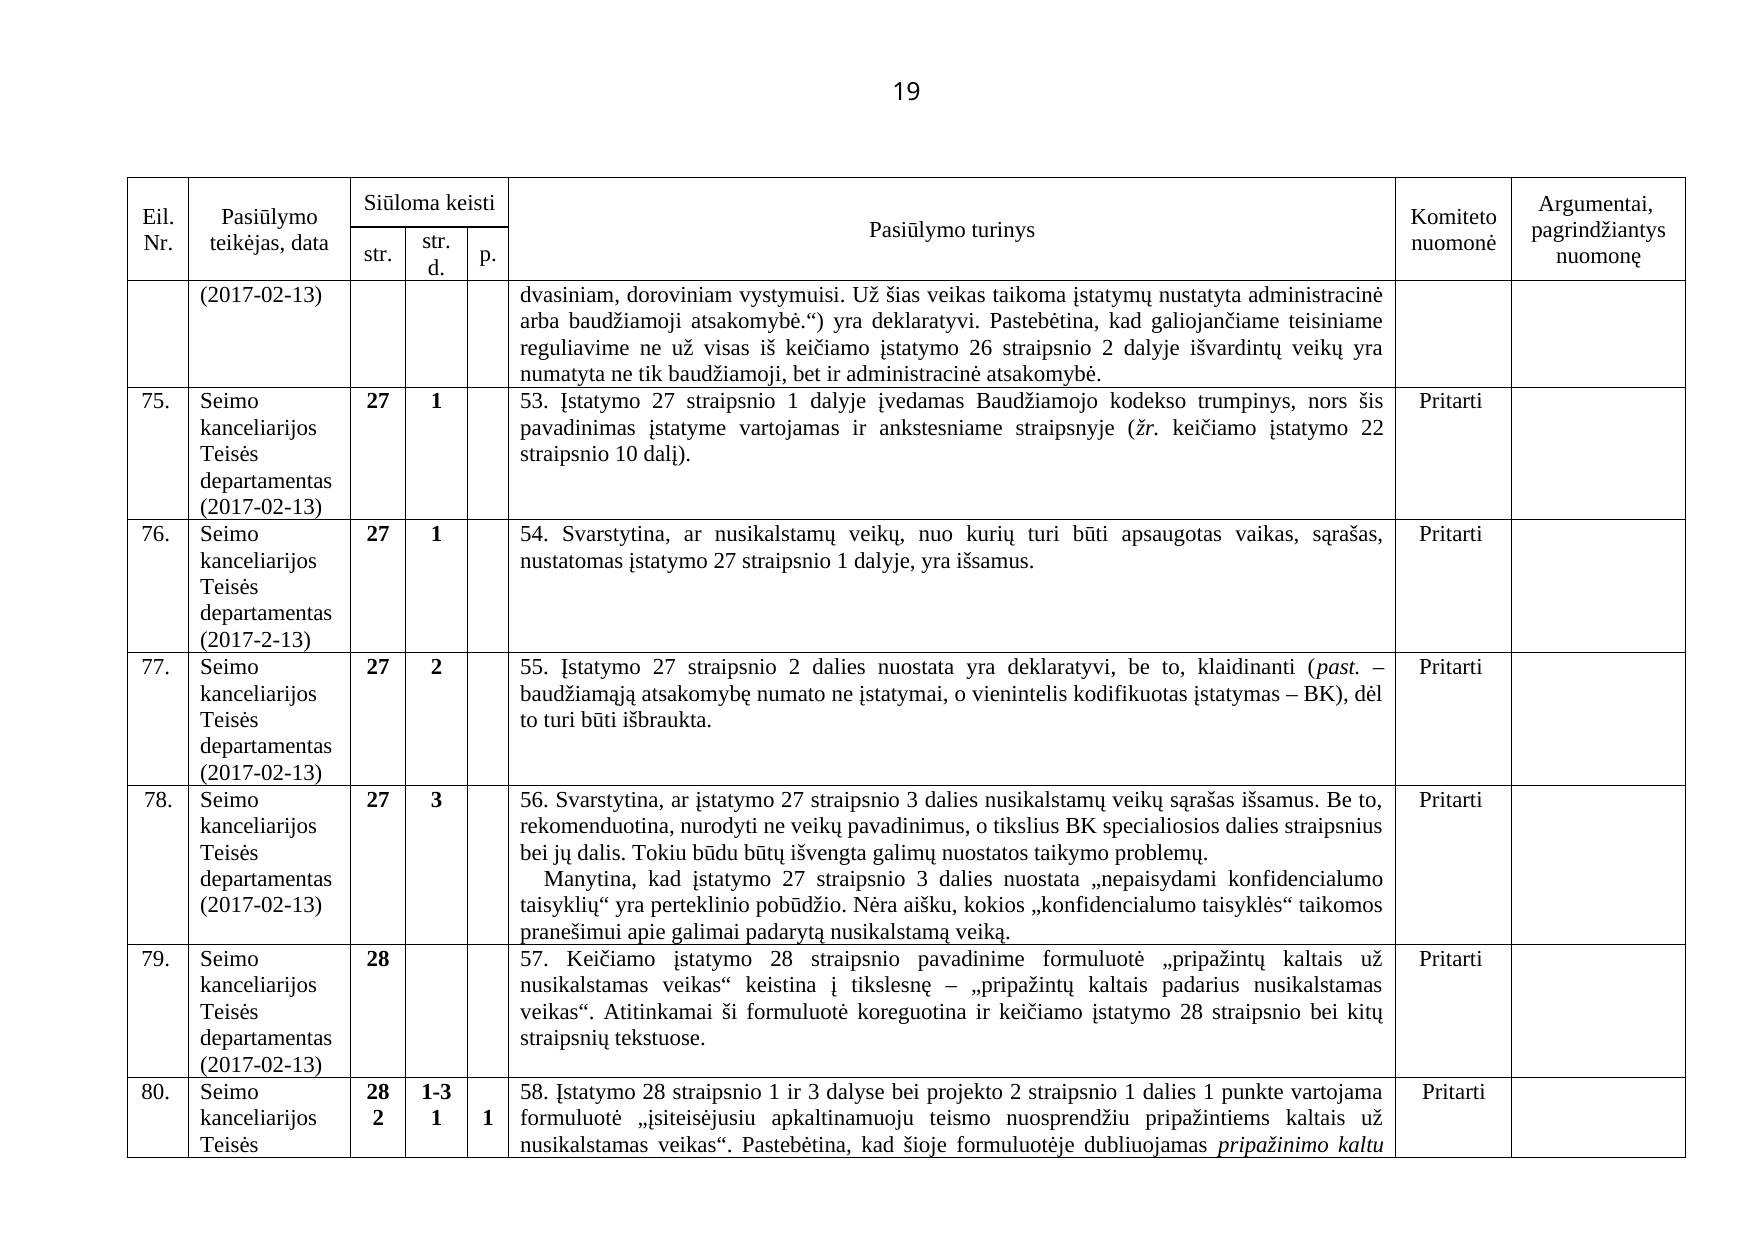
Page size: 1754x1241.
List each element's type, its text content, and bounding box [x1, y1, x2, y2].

table_cell Pritarti [1396, 786, 1511, 944]
table_cell str. [351, 228, 405, 280]
table_header Pasiūlymo teikėjas, data [189, 178, 350, 280]
table_cell [406, 281, 467, 387]
table_header Siūloma keisti [351, 178, 508, 226]
table_cell 58. Įstatymo 28 straipsnio 1 ir 3 dalyse bei projekto 2 straipsnio 1 dalies 1 punkte vartojama formuluotė „įsiteisėjusiu apkaltinamuoju teismo nuosprendžiu pripažintiems kaltais už nusikalstamas veikas“. Pastebėtina, kad šioje formuluotėje dubliuojamas pripažinimo kaltu [509, 1078, 1395, 1157]
table_cell 2 [406, 653, 467, 785]
table_cell Seimo kanceliarijos Teisės departamentas (2017-02-13) [189, 786, 350, 944]
table_header Pasiūlymo turinys [509, 178, 1395, 280]
table_cell Seimo kanceliarijos Teisės departamentas (2017-02-13) [189, 388, 350, 519]
table_cell [468, 388, 508, 519]
table_cell [1396, 281, 1511, 387]
table_cell 56. Svarstytina, ar įstatymo 27 straipsnio 3 dalies nusikalstamų veikų sąrašas išsamus. Be to, rekomenduotina, nurodyti ne veikų pavadinimus, o tikslius BK specialiosios dalies straipsnius bei jų dalis. Tokiu būdu būtų išvengta galimų nuostatos taikymo problemų. Manytina, kad įstatymo 27 straipsnio 3 dalies nuostata „nepaisydami konfidencialumo taisyklių“ yra perteklinio pobūdžio. Nėra aišku, kokios „konfidencialumo taisyklės“ taikomos pranešimui apie galimai padarytą nusikalstamą veiką. [509, 786, 1395, 944]
table_cell 1 [406, 520, 467, 652]
table_cell 27 [351, 786, 405, 944]
table_cell 53. Įstatymo 27 straipsnio 1 dalyje įvedamas Baudžiamojo kodekso trumpinys, nors šis pavadinimas įstatyme vartojamas ir ankstesniame straipsnyje (žr. keičiamo įstatymo 22 straipsnio 10 dalį). [509, 388, 1395, 519]
table_cell [468, 945, 508, 1077]
table_cell dvasiniam, doroviniam vystymuisi. Už šias veikas taikoma įstatymų nustatyta administracinė arba baudžiamoji atsakomybė.“) yra deklaratyvi. Pastebėtina, kad galiojančiame teisiniame reguliavime ne už visas iš keičiamo įstatymo 26 straipsnio 2 dalyje išvardintų veikų yra numatyta ne tik baudžiamoji, bet ir administracinė atsakomybė. [509, 281, 1395, 387]
table_header Komiteto nuomonė [1396, 178, 1511, 280]
table_cell Pritarti [1396, 520, 1511, 652]
table_cell [468, 281, 508, 387]
table_cell 3 [406, 786, 467, 944]
table_cell [1512, 520, 1685, 652]
table_cell 27 [351, 653, 405, 785]
table_cell [406, 945, 467, 1077]
table_cell [1512, 786, 1685, 944]
table_cell Seimo kanceliarijos Teisės [189, 1078, 350, 1157]
table_cell [1512, 1078, 1685, 1157]
table_cell 27 [351, 388, 405, 519]
table_cell [128, 281, 188, 387]
table_cell 1 [468, 1078, 508, 1157]
table_cell (2017-02-13) [189, 281, 350, 387]
table_cell str. d. [406, 228, 467, 280]
table_cell 79. [128, 945, 188, 1077]
table_cell Seimo kanceliarijos Teisės departamentas (2017-2-13) [189, 520, 350, 652]
table_cell 1 [406, 388, 467, 519]
table_cell 28 2 [351, 1078, 405, 1157]
table_cell Pritarti [1396, 1078, 1511, 1157]
table_cell Seimo kanceliarijos Teisės departamentas (2017-02-13) [189, 653, 350, 785]
table_cell [468, 520, 508, 652]
table_cell 80. [128, 1078, 188, 1157]
table_header Eil. Nr. [128, 178, 188, 280]
table_cell [1512, 388, 1685, 519]
table_cell [1512, 945, 1685, 1077]
table_cell 27 [351, 520, 405, 652]
table_cell 54. Svarstytina, ar nusikalstamų veikų, nuo kurių turi būti apsaugotas vaikas, sąrašas, nustatomas įstatymo 27 straipsnio 1 dalyje, yra išsamus. [509, 520, 1395, 652]
table_cell 77. [128, 653, 188, 785]
table_cell [468, 653, 508, 785]
table_cell 55. Įstatymo 27 straipsnio 2 dalies nuostata yra deklaratyvi, be to, klaidinanti (past. – baudžiamąją atsakomybę numato ne įstatymai, o vienintelis kodifikuotas įstatymas – BK), dėl to turi būti išbraukta. [509, 653, 1395, 785]
table_cell [351, 281, 405, 387]
table_cell 75. [128, 388, 188, 519]
table_cell Seimo kanceliarijos Teisės departamentas (2017-02-13) [189, 945, 350, 1077]
table_cell Pritarti [1396, 653, 1511, 785]
table_header Argumentai, pagrindžiantys nuomonę [1512, 178, 1685, 280]
table_cell 78. [128, 786, 188, 944]
table_cell p. [468, 228, 508, 280]
table_cell Pritarti [1396, 388, 1511, 519]
table_cell 57. Keičiamo įstatymo 28 straipsnio pavadinime formuluotė „pripažintų kaltais už nusikalstamas veikas“ keistina į tikslesnę – „pripažintų kaltais padarius nusikalstamas veikas“. Atitinkamai ši formuluotė koreguotina ir keičiamo įstatymo 28 straipsnio bei kitų straipsnių tekstuose. [509, 945, 1395, 1077]
table_cell [468, 786, 508, 944]
table_cell Pritarti [1396, 945, 1511, 1077]
table_cell 1-3 1 [406, 1078, 467, 1157]
table_cell [1512, 653, 1685, 785]
table_cell [1512, 281, 1685, 387]
table_cell 28 [351, 945, 405, 1077]
table_cell 76. [128, 520, 188, 652]
